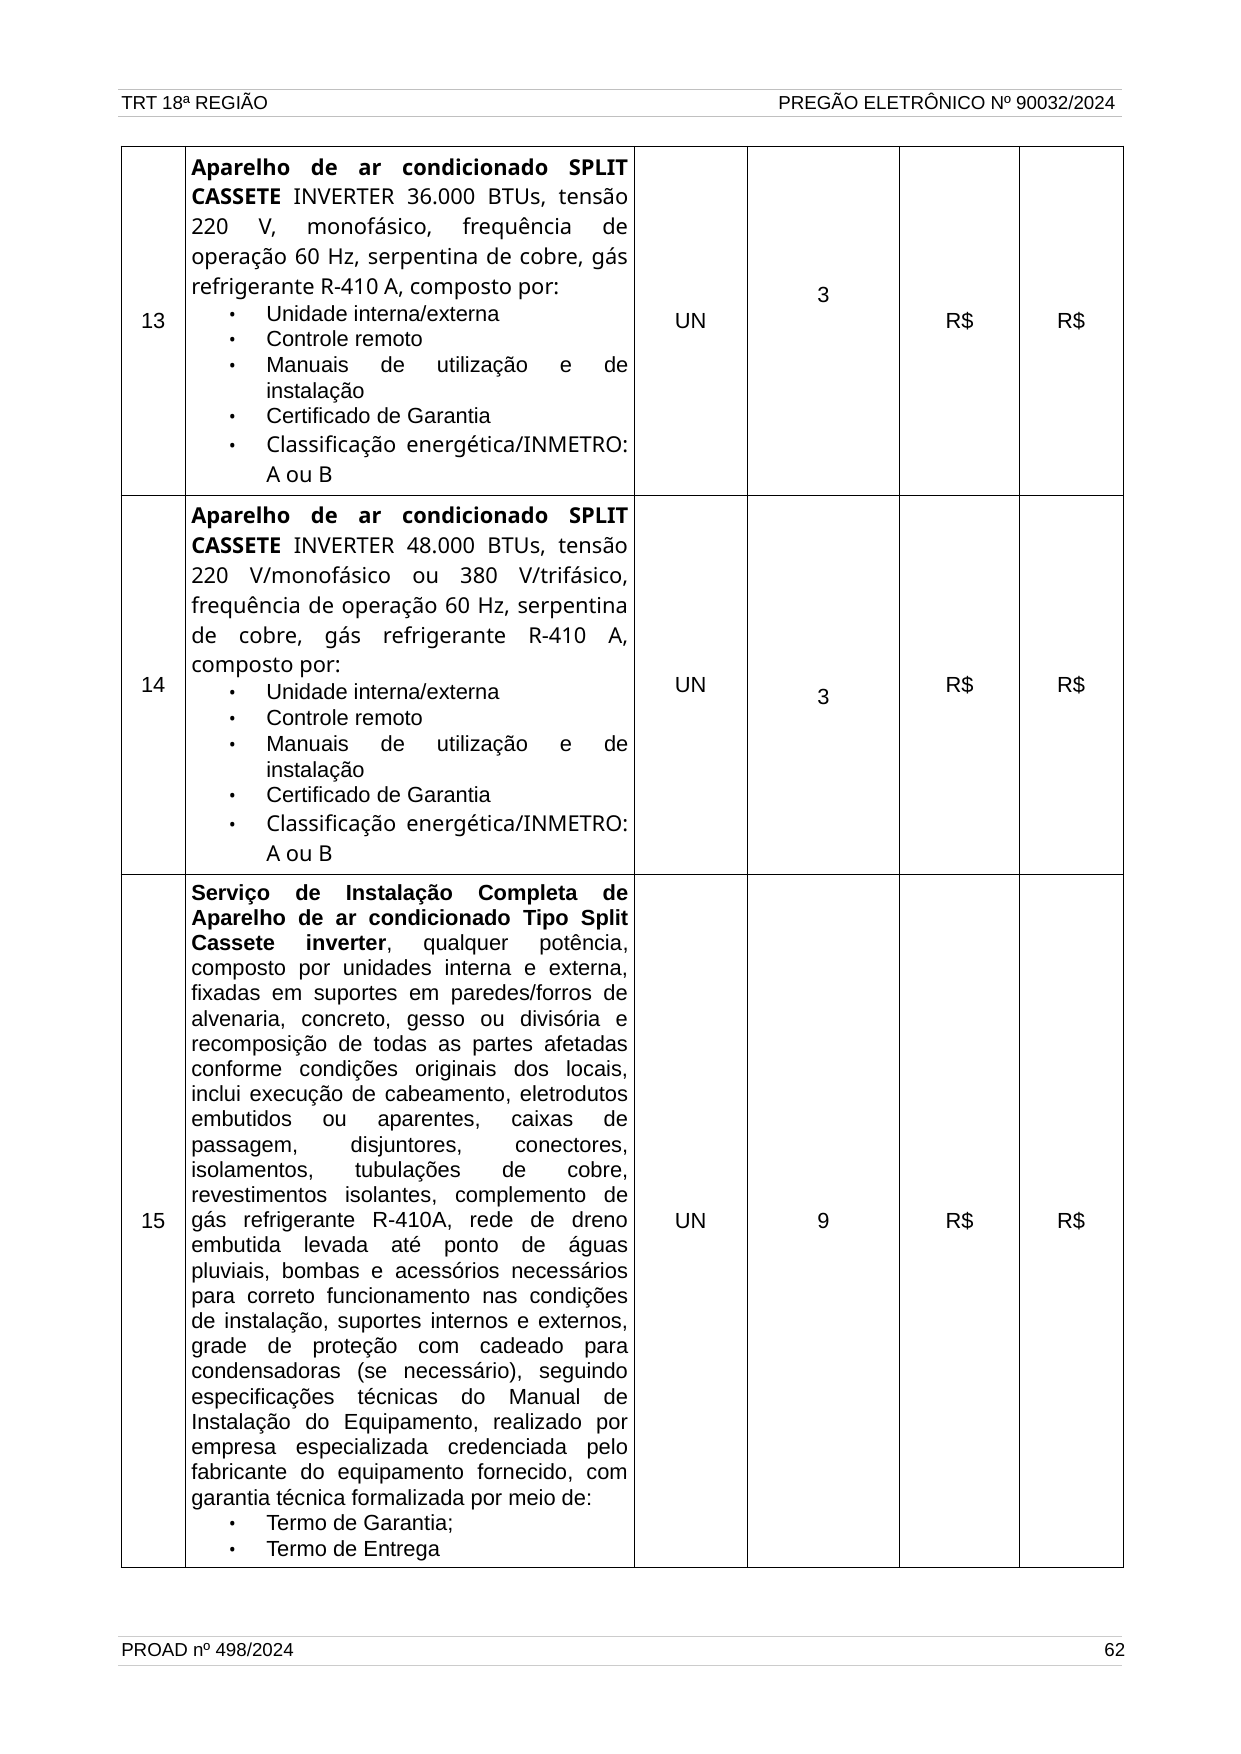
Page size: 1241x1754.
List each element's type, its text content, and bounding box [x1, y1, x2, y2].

table_cell Aparelho de ar condicionado SPLIT CASSETE INVERTER 36.000 BTUs, tensão 220 V, monofásico, frequência de operação 60 Hz, serpentina de cobre, gás refrigerante R-410 A, composto por: Unidade interna/externa Controle remoto Manuais de utilização e de instalação Certificado de Garantia Classificação energética/INMETRO: A ou B [186, 147, 634, 495]
table_cell 15‍ [122, 875, 185, 1567]
table_cell R$ [1020, 496, 1123, 873]
table_cell Serviço de Instalação Completa de Aparelho de ar condicionado Tipo Split Cassete inverter, qualquer potência, composto por unidades interna e externa, fixadas em suportes em paredes/forros de alvenaria, concreto, gesso ou divisória e recomposição de todas as partes afetadas conforme condições originais dos locais, inclui execução de cabeamento, eletrodutos embutidos ou aparentes, caixas de passagem, disjuntores, conectores, isolamentos, tubulações de cobre, revestimentos isolantes, complemento de gás refrigerante R-410A, rede de dreno embutida levada até ponto de águas pluviais, bombas e acessórios necessários para correto funcionamento nas condições de instalação, suportes internos e externos, grade de proteção com cadeado para condensadoras (se necessário), seguindo especificações técnicas do Manual de Instalação do Equipamento, realizado por empresa especializada credenciada pelo fabricante do equipamento fornecido, com garantia técnica formalizada por meio de: Termo de Garantia; Termo de Entrega [186, 875, 634, 1567]
table_cell UN [635, 147, 747, 495]
table_cell 9 [748, 875, 899, 1567]
table_cell R$ [1020, 147, 1123, 495]
table_cell ‍13 [122, 147, 185, 495]
table_cell R$ [900, 875, 1019, 1567]
table_cell UN [635, 875, 747, 1567]
table_cell 3 [748, 496, 899, 873]
table_cell R$ [900, 147, 1019, 495]
table_cell R$ [900, 496, 1019, 873]
table_cell Aparelho de ar condicionado SPLIT CASSETE INVERTER 48.000 BTUs, tensão 220 V/monofásico ou 380 V/trifásico, frequência de operação 60 Hz, serpentina de cobre, gás refrigerante R-410 A, composto por: Unidade interna/externa Controle remoto Manuais de utilização e de instalação Certificado de Garantia Classificação energética/INMETRO: A ou B [186, 496, 634, 873]
table_cell UN [635, 496, 747, 873]
table_cell 3 [748, 147, 899, 495]
table_cell ‍14 [122, 496, 185, 873]
table_cell R$ [1020, 875, 1123, 1567]
